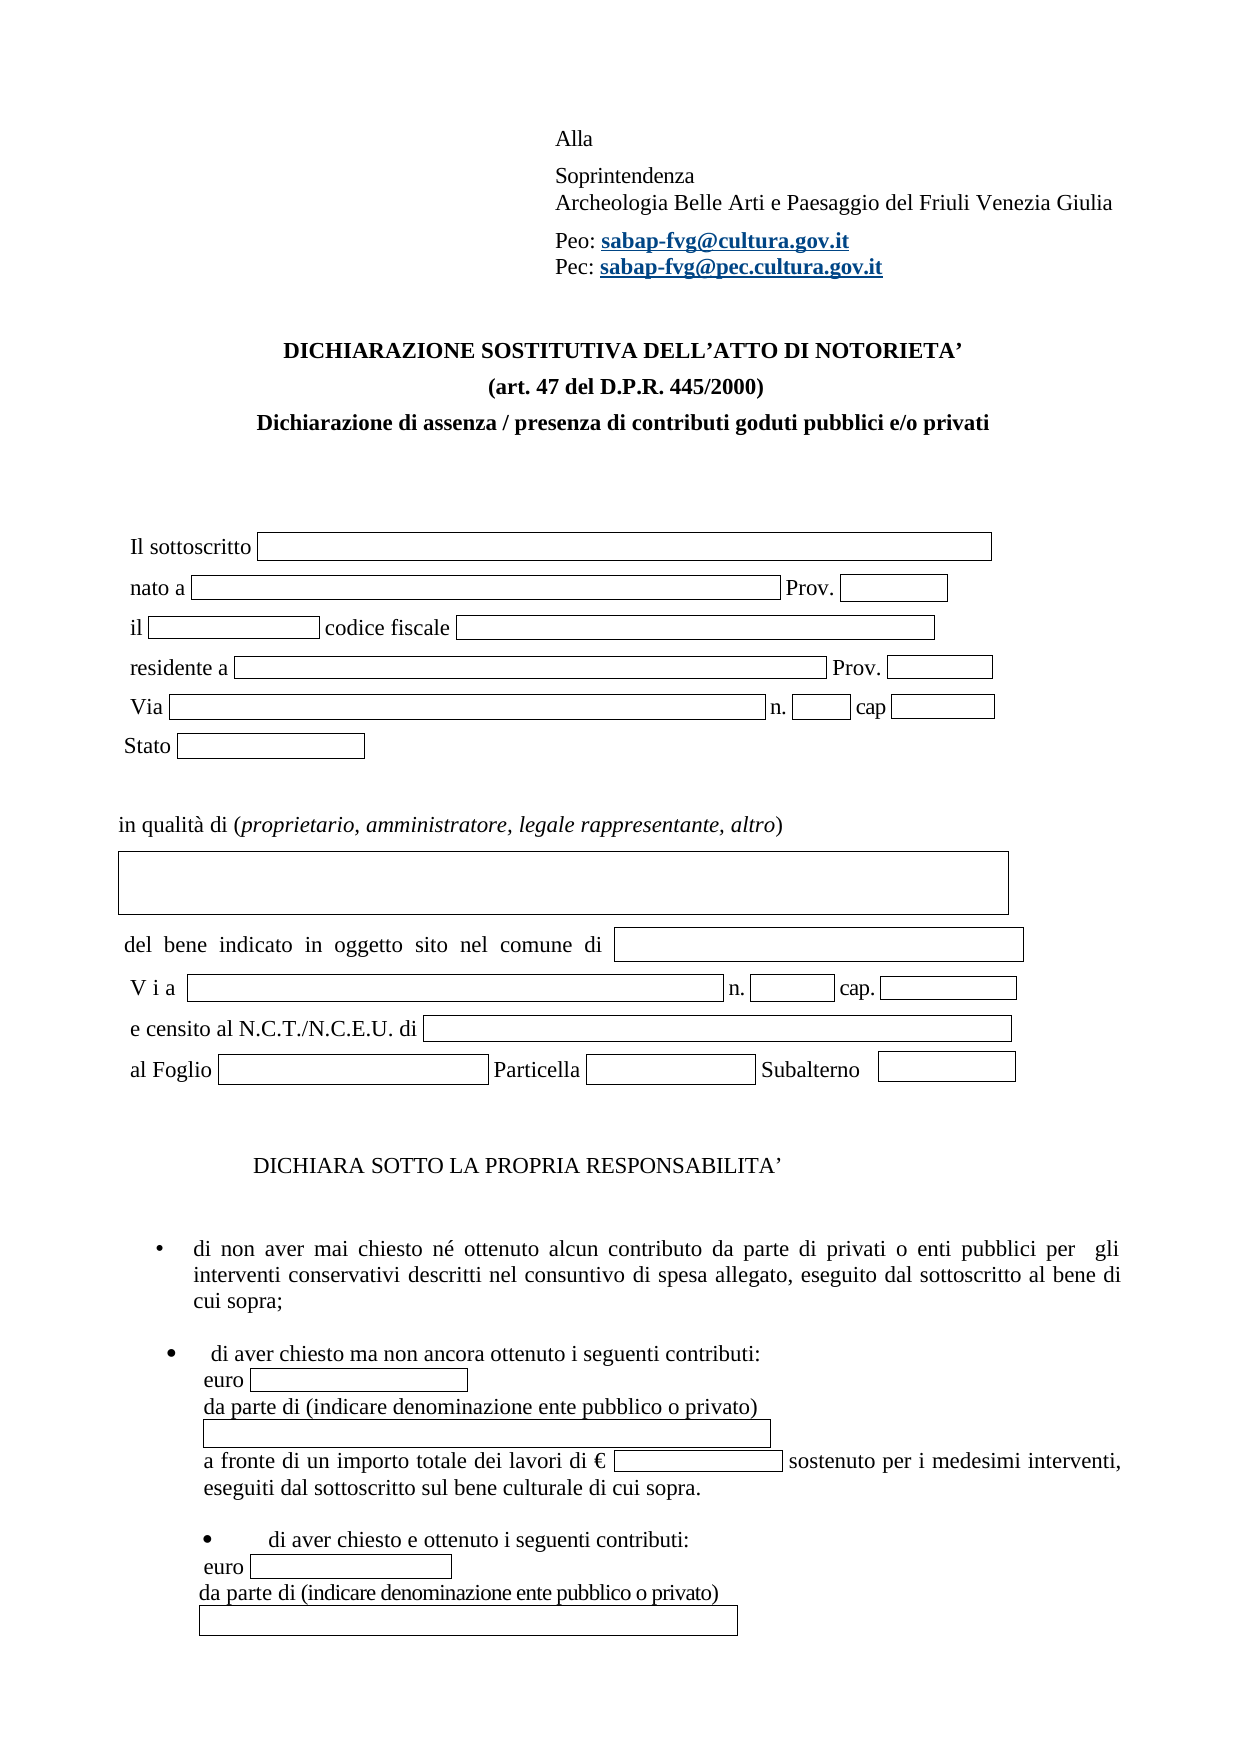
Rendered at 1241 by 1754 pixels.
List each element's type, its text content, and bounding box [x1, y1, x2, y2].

list da parte di (indicare denominazione ente pubblico o privato) [156, 1579, 1122, 1606]
text [992, 532, 1110, 561]
text da parte di (indicare denominazione ente pubblico o privato) [203, 1393, 1122, 1419]
list di aver chiesto ma non ancora ottenuto i seguenti contributi: [167, 1340, 1122, 1366]
text Via [118, 974, 187, 1001]
text Particella [489, 1054, 586, 1084]
text Dichiarazione di assenza / presenza di contributi goduti pubblici e/o privati [130, 409, 1122, 435]
text [365, 733, 1110, 759]
text euro [203, 1366, 1122, 1393]
text Alla [555, 124, 1122, 151]
text Soprintendenza [555, 162, 1122, 189]
text al Foglio [130, 1054, 218, 1084]
text Via n. cap [130, 693, 1110, 719]
text DICHIARA SOTTO LA PROPRIA RESPONSABILITA’ [118, 1153, 792, 1179]
text Subalterno [756, 1054, 1122, 1084]
text Pec: sabap-fvg@pec.cultura.gov.it [555, 253, 1122, 280]
list euro [203, 1553, 1122, 1579]
text residente a Prov. [130, 654, 1110, 680]
text Il sottoscritto [130, 532, 257, 561]
text cap. [835, 974, 1110, 1001]
text Peo: sabap-fvg@cultura.gov.it [555, 227, 1122, 253]
list di aver chiesto e ottenuto i seguenti contributi: [203, 1526, 1122, 1553]
text (art. 47 del D.P.R. 445/2000) [130, 373, 1122, 399]
text a fronte di un importo totale dei lavori di € sostenuto per i medesimi interventi, eseguiti dal sottoscritto sul bene culturale di cui sopra. [203, 1447, 1122, 1500]
text [1024, 927, 1110, 961]
list di non aver mai chiesto né ottenuto alcun contributo da parte di privati o enti pubblici per gli interventi conservativi descritti nel consuntivo di spesa allegato, eseguito dal sottoscritto al bene di cui sopra; [156, 1234, 1122, 1314]
text [948, 574, 1110, 601]
text DICHIARAZIONE SOSTITUTIVA DELL’ATTO DI NOTORIETA’ [130, 337, 1122, 364]
text in qualità di (proprietario, amministratore, legale rappresentante, altro) [118, 812, 1110, 838]
text Stato [118, 733, 177, 759]
text n. [724, 974, 750, 1001]
text [1012, 1015, 1122, 1041]
text il codice fiscale [130, 614, 1110, 641]
text del bene indicato in oggetto sito nel comune di [118, 927, 614, 961]
text nato a Prov. [130, 574, 840, 601]
text e censito al N.C.T./N.C.E.U. di [130, 1015, 423, 1041]
text Archeologia Belle Arti e Paesaggio del Friuli Venezia Giulia [555, 189, 1122, 216]
